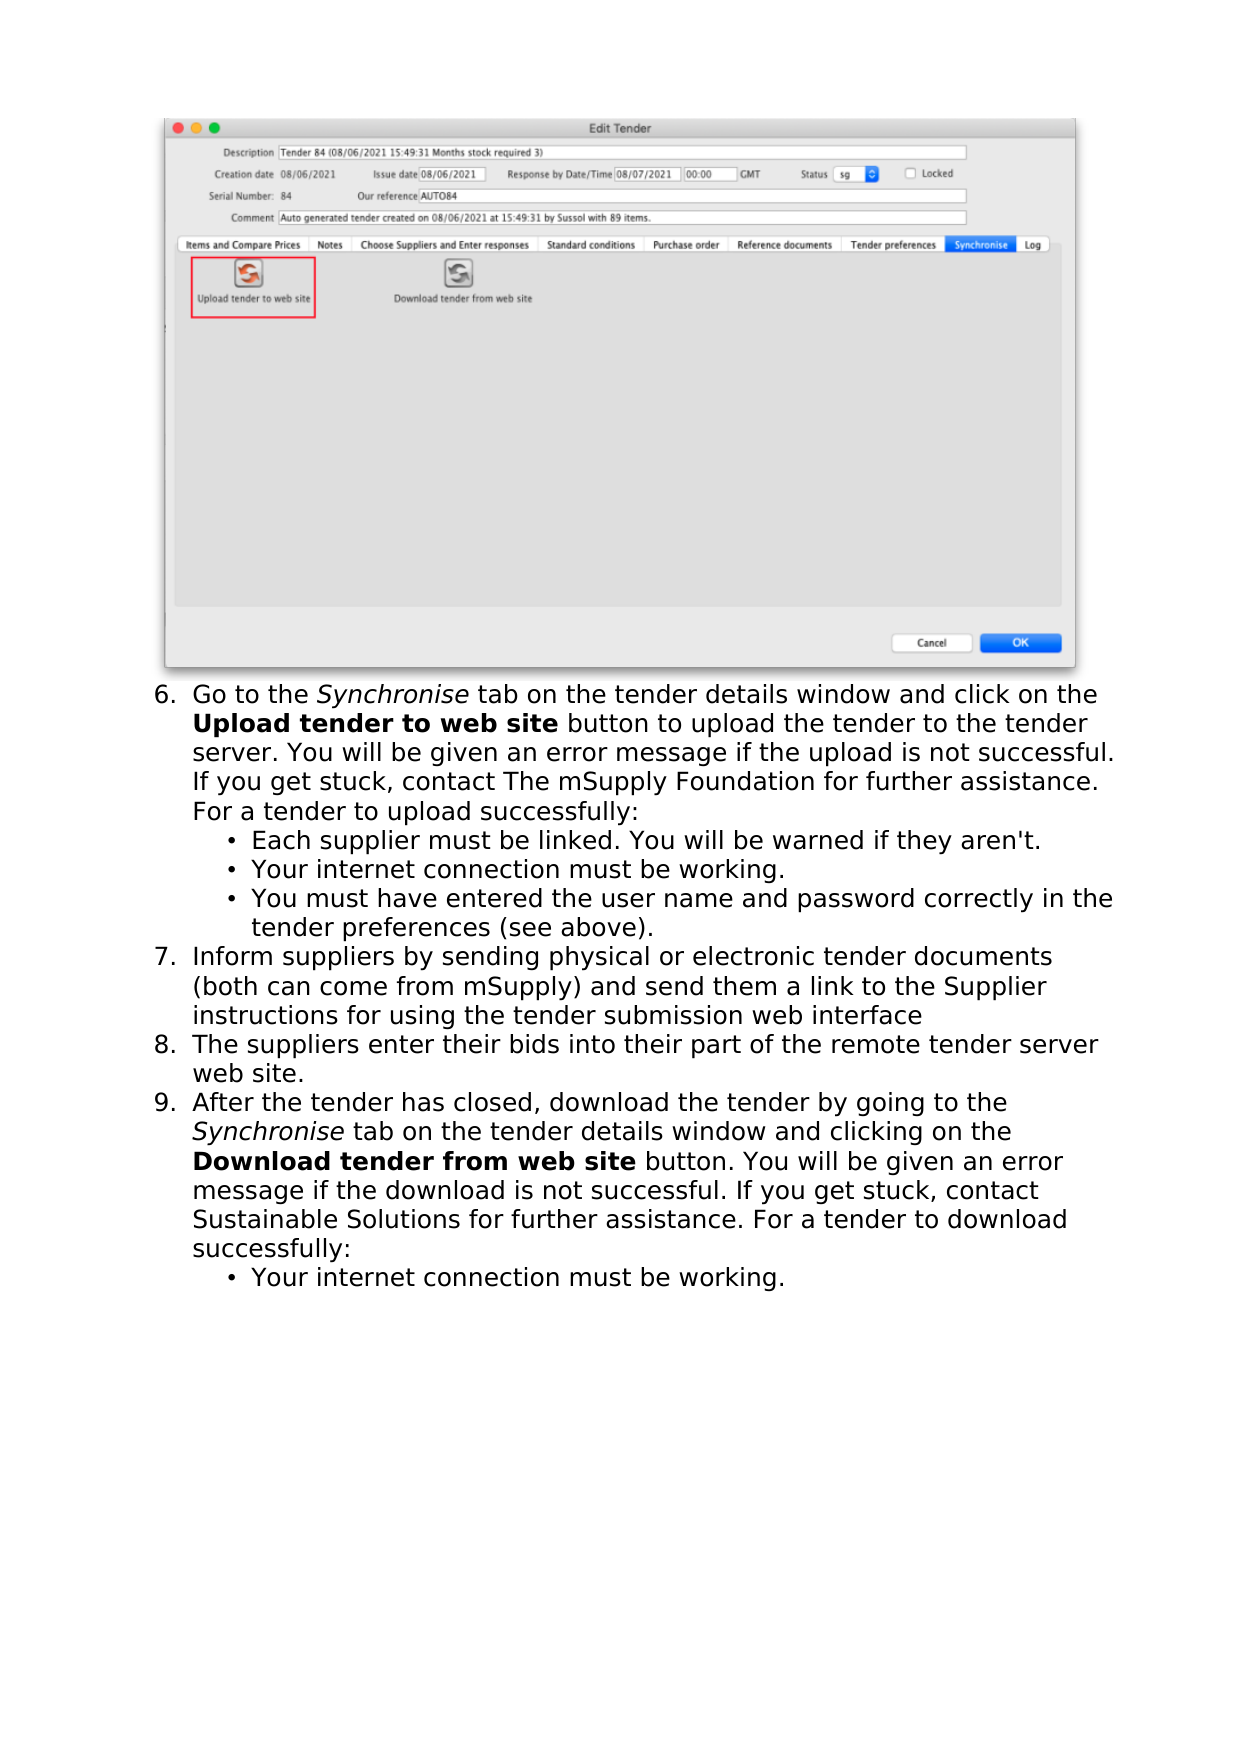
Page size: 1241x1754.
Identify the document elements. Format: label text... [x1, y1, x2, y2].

list Inform suppliers by sending physical or electronic tender documents (both can come from mSupply) and send them a link to the Supplier instructions for using the tender submission web interface [177, 943, 1122, 1030]
picture [151, 118, 1089, 681]
list After the tender has closed, download the tender by going to the Synchronise tab on the tender details window and clicking on the Download tender from web site button. You will be given an error message if the download is not successful. If you get stuck, contact Sustainable Solutions for further assistance. For a tender to download successfully: [177, 1088, 1122, 1263]
list Your internet connection must be working. [236, 1263, 1122, 1293]
list You must have entered the user name and password correctly in the tender preferences (see above). [236, 884, 1122, 943]
list The suppliers enter their bids into their part of the remote tender server web site. [177, 1030, 1122, 1088]
list Go to the Synchronise tab on the tender details window and click on the Upload tender to web site button to upload the tender to the tender server. You will be given an error message if the upload is not successful. If you get stuck, contact The mSupply Foundation for further assistance. For a tender to upload successfully: [177, 118, 1122, 826]
list Each supplier must be linked. You will be warned if they aren't. [236, 826, 1122, 855]
list Your internet connection must be working. [236, 855, 1122, 884]
